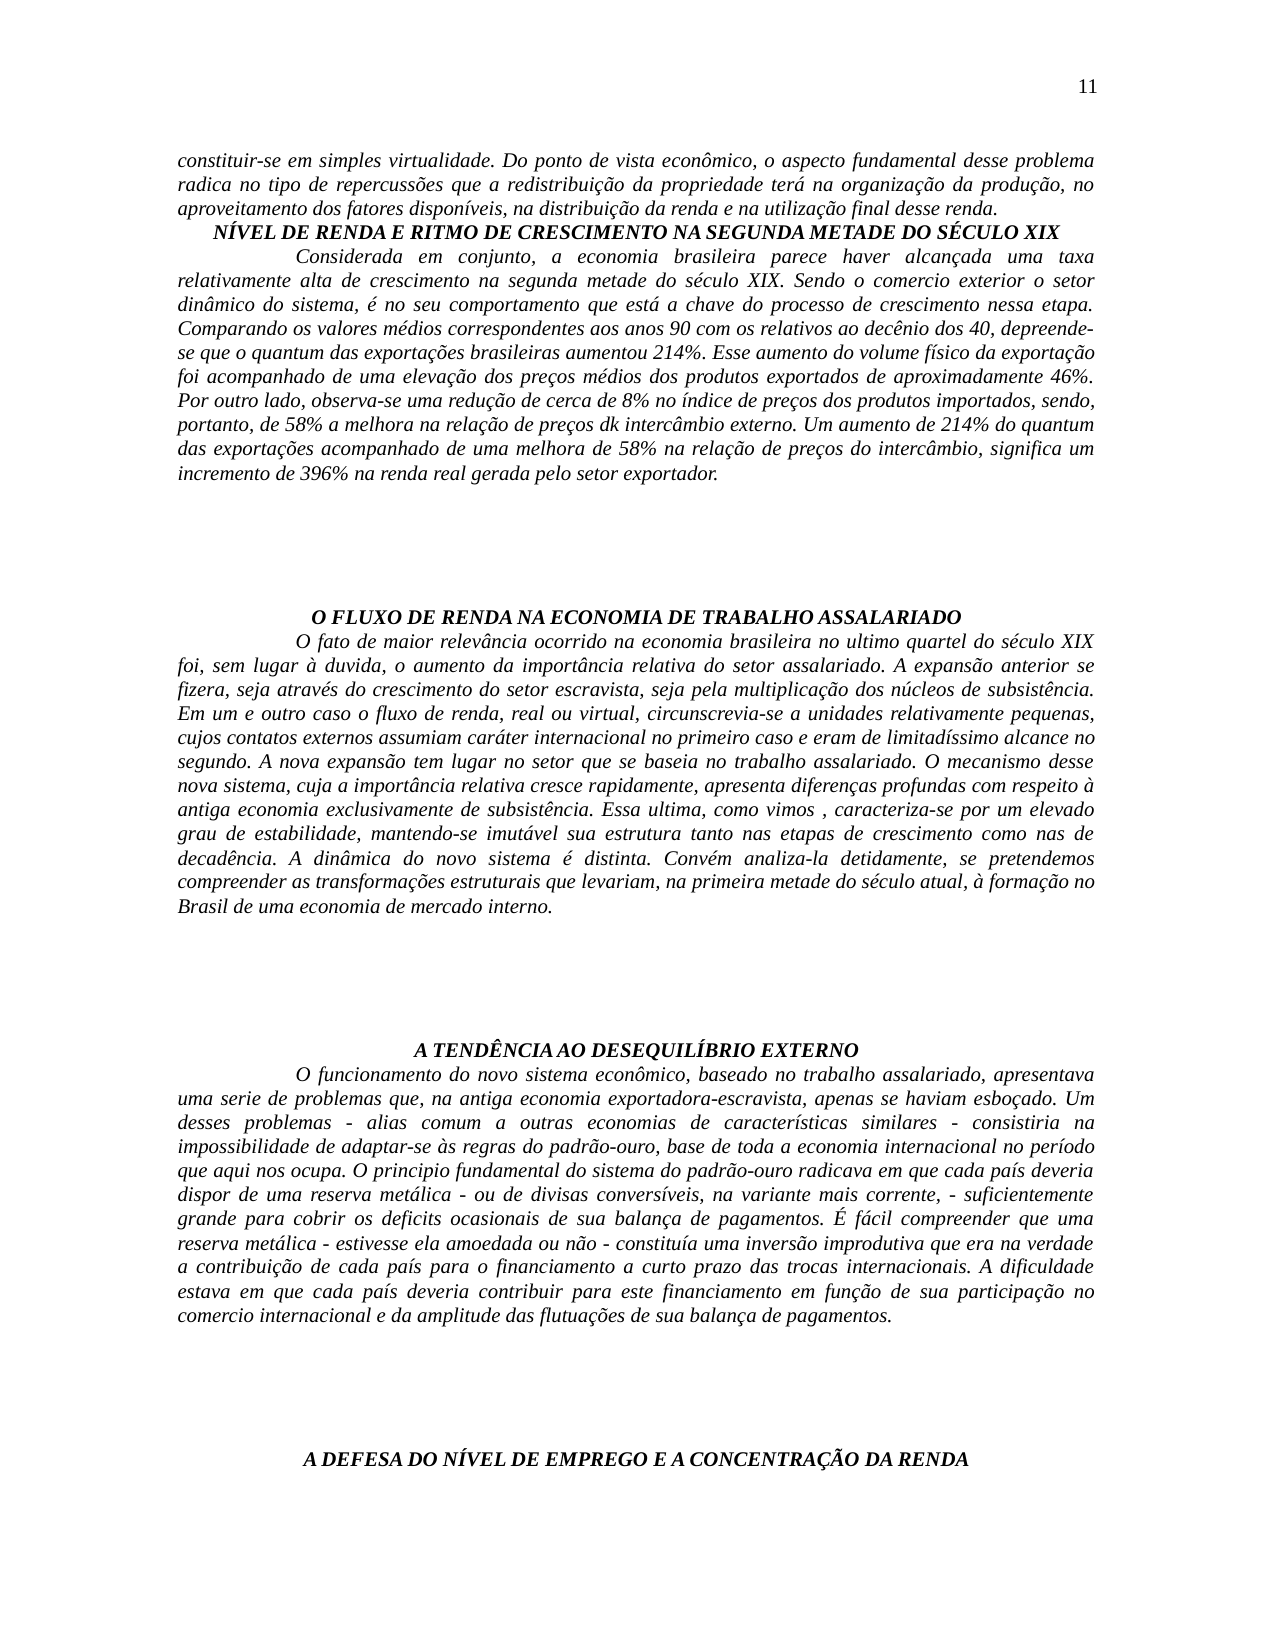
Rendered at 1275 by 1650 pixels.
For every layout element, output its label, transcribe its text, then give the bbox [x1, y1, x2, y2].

text Considerada em conjunto, a economia brasileira parece haver alcançada uma taxa relativamente alta de crescimento na segunda metade do século XIX. Sendo o comercio exterior o setor dinâmico do sistema, é no seu comportamento que está a chave do processo de crescimento nessa etapa. Comparando os valores médios correspondentes aos anos 90 com os relativos ao decênio dos 40, depreende-se que o quantum das exportações brasileiras aumentou 214%. Esse aumento do volume físico da exportação foi acompanhado de uma elevação dos preços médios dos produtos exportados de aproximadamente 46%. Por outro lado, observa-se uma redução de cerca de 8% no índice de preços dos produtos importados, sendo, portanto, de 58% a melhora na relação de preços dk intercâmbio externo. Um aumento de 214% do quantum das exportações acompanhado de uma melhora de 58% na relação de preços do intercâmbio, significa um incremento de 396% na renda real gerada pelo setor exportador. [177, 244, 1098, 484]
text NÍVEL DE RENDA E RITMO DE CRESCIMENTO NA SEGUNDA METADE DO SÉCULO XIX [177, 220, 1098, 244]
text O FLUXO DE RENDA NA ECONOMIA DE TRABALHO ASSALARIADO [177, 605, 1098, 629]
text A DEFESA DO NÍVEL DE EMPREGO E A CONCENTRAÇÃO DA RENDA [177, 1447, 1098, 1471]
text O fato de maior relevância ocorrido na economia brasileira no ultimo quartel do século XIX foi, sem lugar à duvida, o aumento da importância relativa do setor assalariado. A expansão anterior se fizera, seja através do crescimento do setor escravista, seja pela multiplicação dos núcleos de subsistência. Em um e outro caso o fluxo de renda, real ou virtual, circunscrevia-se a unidades relativamente pequenas, cujos contatos externos assumiam caráter internacional no primeiro caso e eram de limitadíssimo alcance no segundo. A nova expansão tem lugar no setor que se baseia no trabalho assalariado. O mecanismo desse nova sistema, cuja a importância relativa cresce rapidamente, apresenta diferenças profundas com respeito à antiga economia exclusivamente de subsistência. Essa ultima, como vimos , caracteriza-se por um elevado grau de estabilidade, mantendo-se imutável sua estrutura tanto nas etapas de crescimento como nas de decadência. A dinâmica do novo sistema é distinta. Convém analiza-la detidamente, se pretendemos compreender as transformações estruturais que levariam, na primeira metade do século atual, à formação no Brasil de uma economia de mercado interno. [177, 629, 1098, 918]
text constituir-se em simples virtualidade. Do ponto de vista econômico, o aspecto fundamental desse problema radica no tipo de repercussões que a redistribuição da propriedade terá na organização da produção, no aproveitamento dos fatores disponíveis, na distribuição da renda e na utilização final desse renda. [177, 148, 1098, 220]
text O funcionamento do novo sistema econômico, baseado no trabalho assalariado, apresentava uma serie de problemas que, na antiga economia exportadora-escravista, apenas se haviam esboçado. Um desses problemas - alias comum a outras economias de características similares - consistiria na impossibilidade de adaptar-se às regras do padrão-ouro, base de toda a economia internacional no período que aqui nos ocupa. O principio fundamental do sistema do padrão-ouro radicava em que cada país deveria dispor de uma reserva metálica - ou de divisas conversíveis, na variante mais corrente, - suficientemente grande para cobrir os deficits ocasionais de sua balança de pagamentos. É fácil compreender que uma reserva metálica - estivesse ela amoedada ou não - constituía uma inversão improdutiva que era na verdade a contribuição de cada país para o financiamento a curto prazo das trocas internacionais. A dificuldade estava em que cada país deveria contribuir para este financiamento em função de sua participação no comercio internacional e da amplitude das flutuações de sua balança de pagamentos. [177, 1062, 1098, 1327]
text A TENDÊNCIA AO DESEQUILÍBRIO EXTERNO [177, 1038, 1098, 1062]
